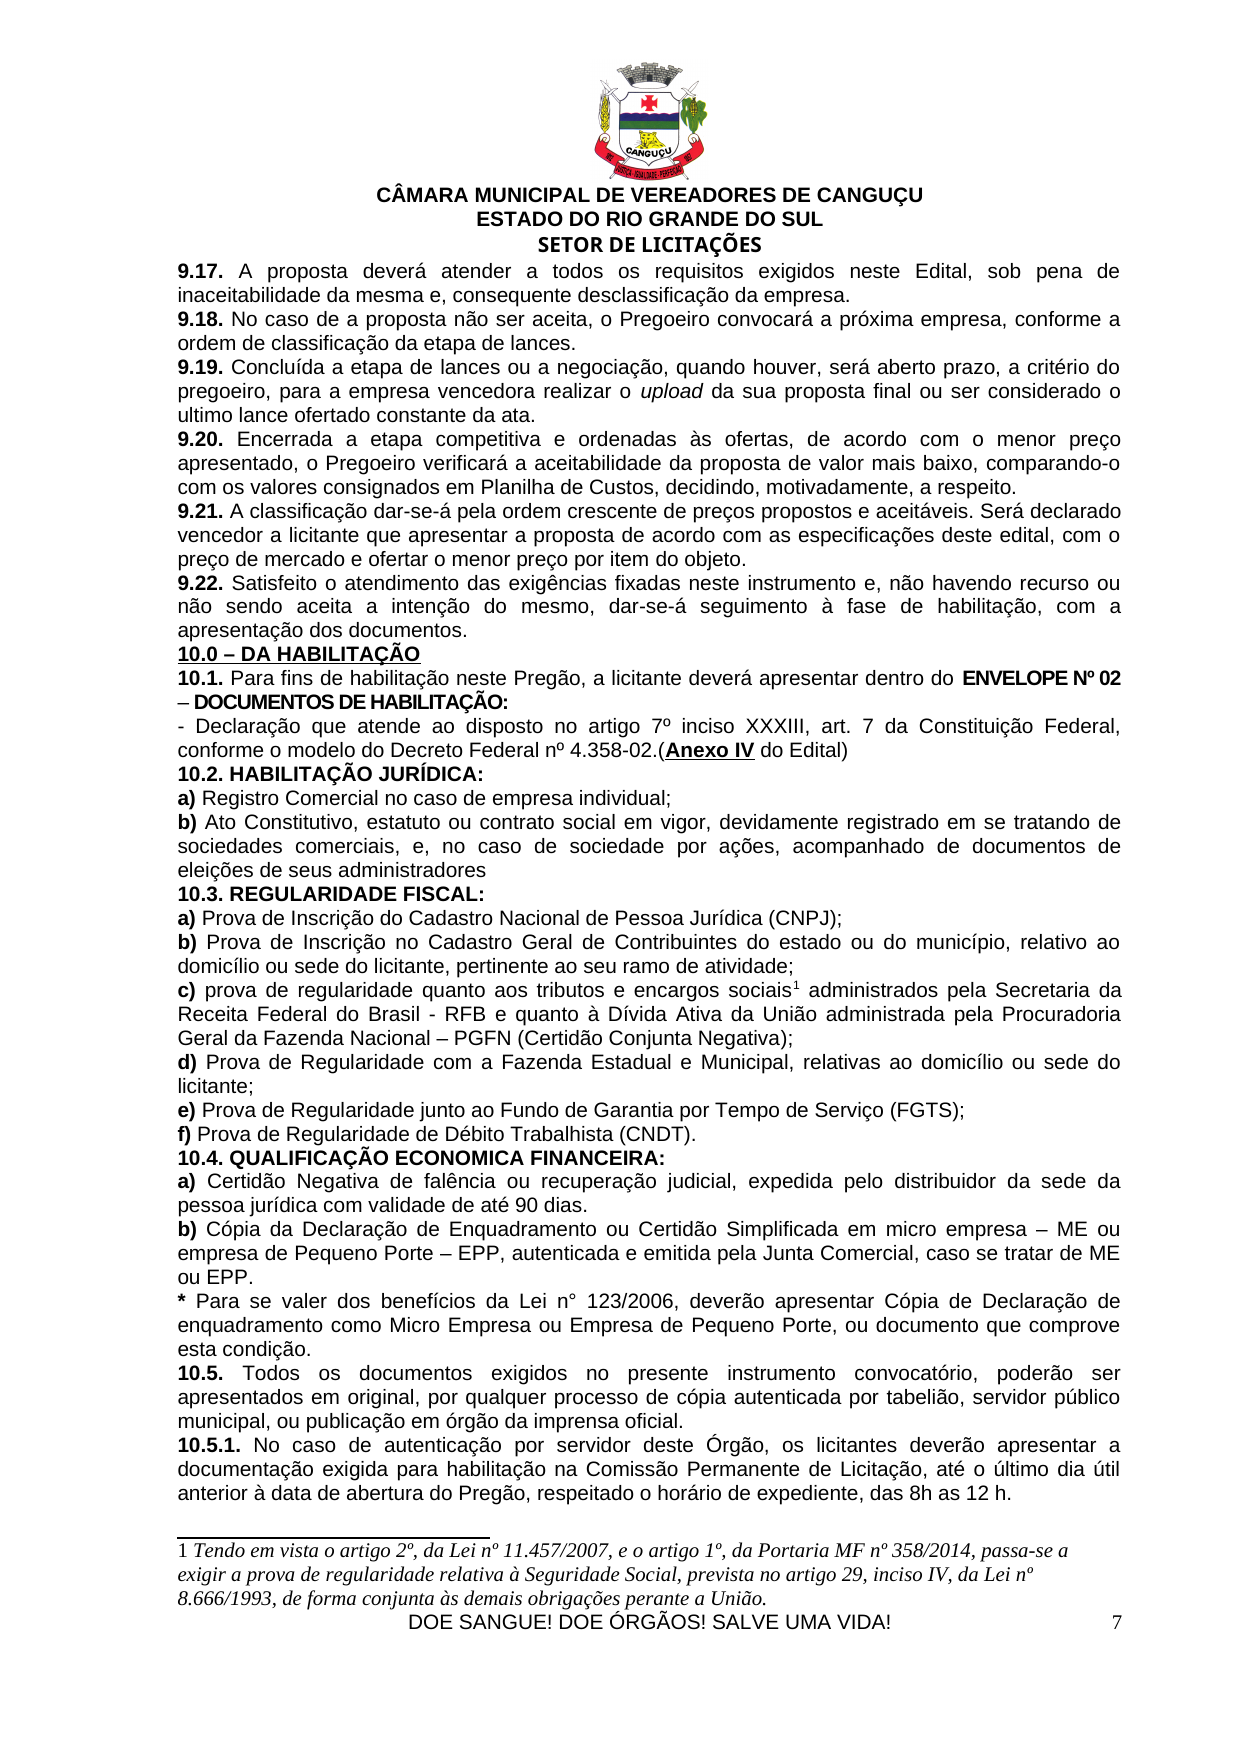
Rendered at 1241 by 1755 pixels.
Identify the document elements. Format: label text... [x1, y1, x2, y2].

subtitle 10.3. REGULARIDADE FISCAL: [177, 882, 1122, 906]
subtitle 10.2. HABILITAÇÃO JURÍDICA: [177, 762, 1122, 786]
subtitle - Declaração que atende ao disposto no artigo 7º inciso XXXIII, art. 7 da Constituição Federal, conforme o modelo do Decreto Federal nº 4.358-02.(Anexo IV do Edital) [177, 714, 1122, 762]
subtitle c) prova de regularidade quanto aos tributos e encargos sociais administrados pela Secretaria da Receita Federal do Brasil - RFB e quanto à Dívida Ativa da União administrada pela Procuradoria Geral da Fazenda Nacional – PGFN (Certidão Conjunta Negativa); [177, 978, 1122, 1049]
subtitle d) Prova de Regularidade com a Fazenda Estadual e Municipal, relativas ao domicílio ou sede do licitante; [177, 1049, 1122, 1097]
subtitle 9.22. Satisfeito o atendimento das exigências fixadas neste instrumento e, não havendo recurso ou não sendo aceita a intenção do mesmo, dar-se-á seguimento à fase de habilitação, com a apresentação dos documentos. [177, 570, 1122, 642]
subtitle 10.1. Para fins de habilitação neste Pregão, a licitante deverá apresentar dentro do ENVELOPE Nº 02 – DOCUMENTOS DE HABILITAÇÃO: [177, 666, 1122, 714]
subtitle 10.0 – DA HABILITAÇÃO [177, 642, 1122, 666]
text Tendo em vista o artigo 2º, da Lei nº 11.457/2007, e o artigo 1º, da Portaria MF nº 358/2014, passa-se a exigir a prova de regularidade relativa à Seguridade Social, prevista no artigo 29, inciso IV, da Lei nº 8.666/1993, de forma conjunta às demais obrigações perante a União. [177, 1538, 1122, 1610]
subtitle a) Certidão Negativa de falência ou recuperação judicial, expedida pelo distribuidor da sede da pessoa jurídica com validade de até 90 dias. [177, 1169, 1122, 1217]
subtitle * Para se valer dos benefícios da Lei n° 123/2006, deverão apresentar Cópia de Declaração de enquadramento como Micro Empresa ou Empresa de Pequeno Porte, ou documento que comprove esta condição. [177, 1289, 1122, 1361]
subtitle a) Prova de Inscrição do Cadastro Nacional de Pessoa Jurídica (CNPJ); [177, 906, 1122, 930]
subtitle 10.4. QUALIFICAÇÃO ECONOMICA FINANCEIRA: [177, 1145, 1122, 1169]
subtitle f) Prova de Regularidade de Débito Trabalhista (CNDT). [177, 1121, 1122, 1145]
subtitle 9.18. No caso de a proposta não ser aceita, o Pregoeiro convocará a próxima empresa, conforme a ordem de classificação da etapa de lances. [177, 307, 1122, 355]
subtitle 9.20. Encerrada a etapa competitiva e ordenadas às ofertas, de acordo com o menor preço apresentado, o Pregoeiro verificará a aceitabilidade da proposta de valor mais baixo, comparando-o com os valores consignados em Planilha de Custos, decidindo, motivadamente, a respeito. [177, 427, 1122, 498]
subtitle 9.17. A proposta deverá atender a todos os requisitos exigidos neste Edital, sob pena de inaceitabilidade da mesma e, consequente desclassificação da empresa. [177, 259, 1122, 307]
subtitle a) Registro Comercial no caso de empresa individual; [177, 786, 1122, 810]
subtitle e) Prova de Regularidade junto ao Fundo de Garantia por Tempo de Serviço (FGTS); [177, 1097, 1122, 1121]
subtitle 10.5. Todos os documentos exigidos no presente instrumento convocatório, poderão ser apresentados em original, por qualquer processo de cópia autenticada por tabelião, servidor público municipal, ou publicação em órgão da imprensa oficial. [177, 1361, 1122, 1433]
subtitle 9.21. A classificação dar-se-á pela ordem crescente de preços propostos e aceitáveis. Será declarado vencedor a licitante que apresentar a proposta de acordo com as especificações deste edital, com o preço de mercado e ofertar o menor preço por item do objeto. [177, 498, 1122, 570]
subtitle 10.5.1. No caso de autenticação por servidor deste Órgão, os licitantes deverão apresentar a documentação exigida para habilitação na Comissão Permanente de Licitação, até o último dia útil anterior à data de abertura do Pregão, respeitado o horário de expediente, das 8h as 12 h. [177, 1433, 1122, 1505]
subtitle b) Prova de Inscrição no Cadastro Geral de Contribuintes do estado ou do município, relativo ao domicílio ou sede do licitante, pertinente ao seu ramo de atividade; [177, 930, 1122, 978]
subtitle 9.19. Concluída a etapa de lances ou a negociação, quando houver, será aberto prazo, a critério do pregoeiro, para a empresa vencedora realizar o upload da sua proposta final ou ser considerado o ultimo lance ofertado constante da ata. [177, 355, 1122, 427]
subtitle b) Ato Constitutivo, estatuto ou contrato social em vigor, devidamente registrado em se tratando de sociedades comerciais, e, no caso de sociedade por ações, acompanhado de documentos de eleições de seus administradores [177, 810, 1122, 882]
subtitle b) Cópia da Declaração de Enquadramento ou Certidão Simplificada em micro empresa – ME ou empresa de Pequeno Porte – EPP, autenticada e emitida pela Junta Comercial, caso se tratar de ME ou EPP. [177, 1217, 1122, 1289]
